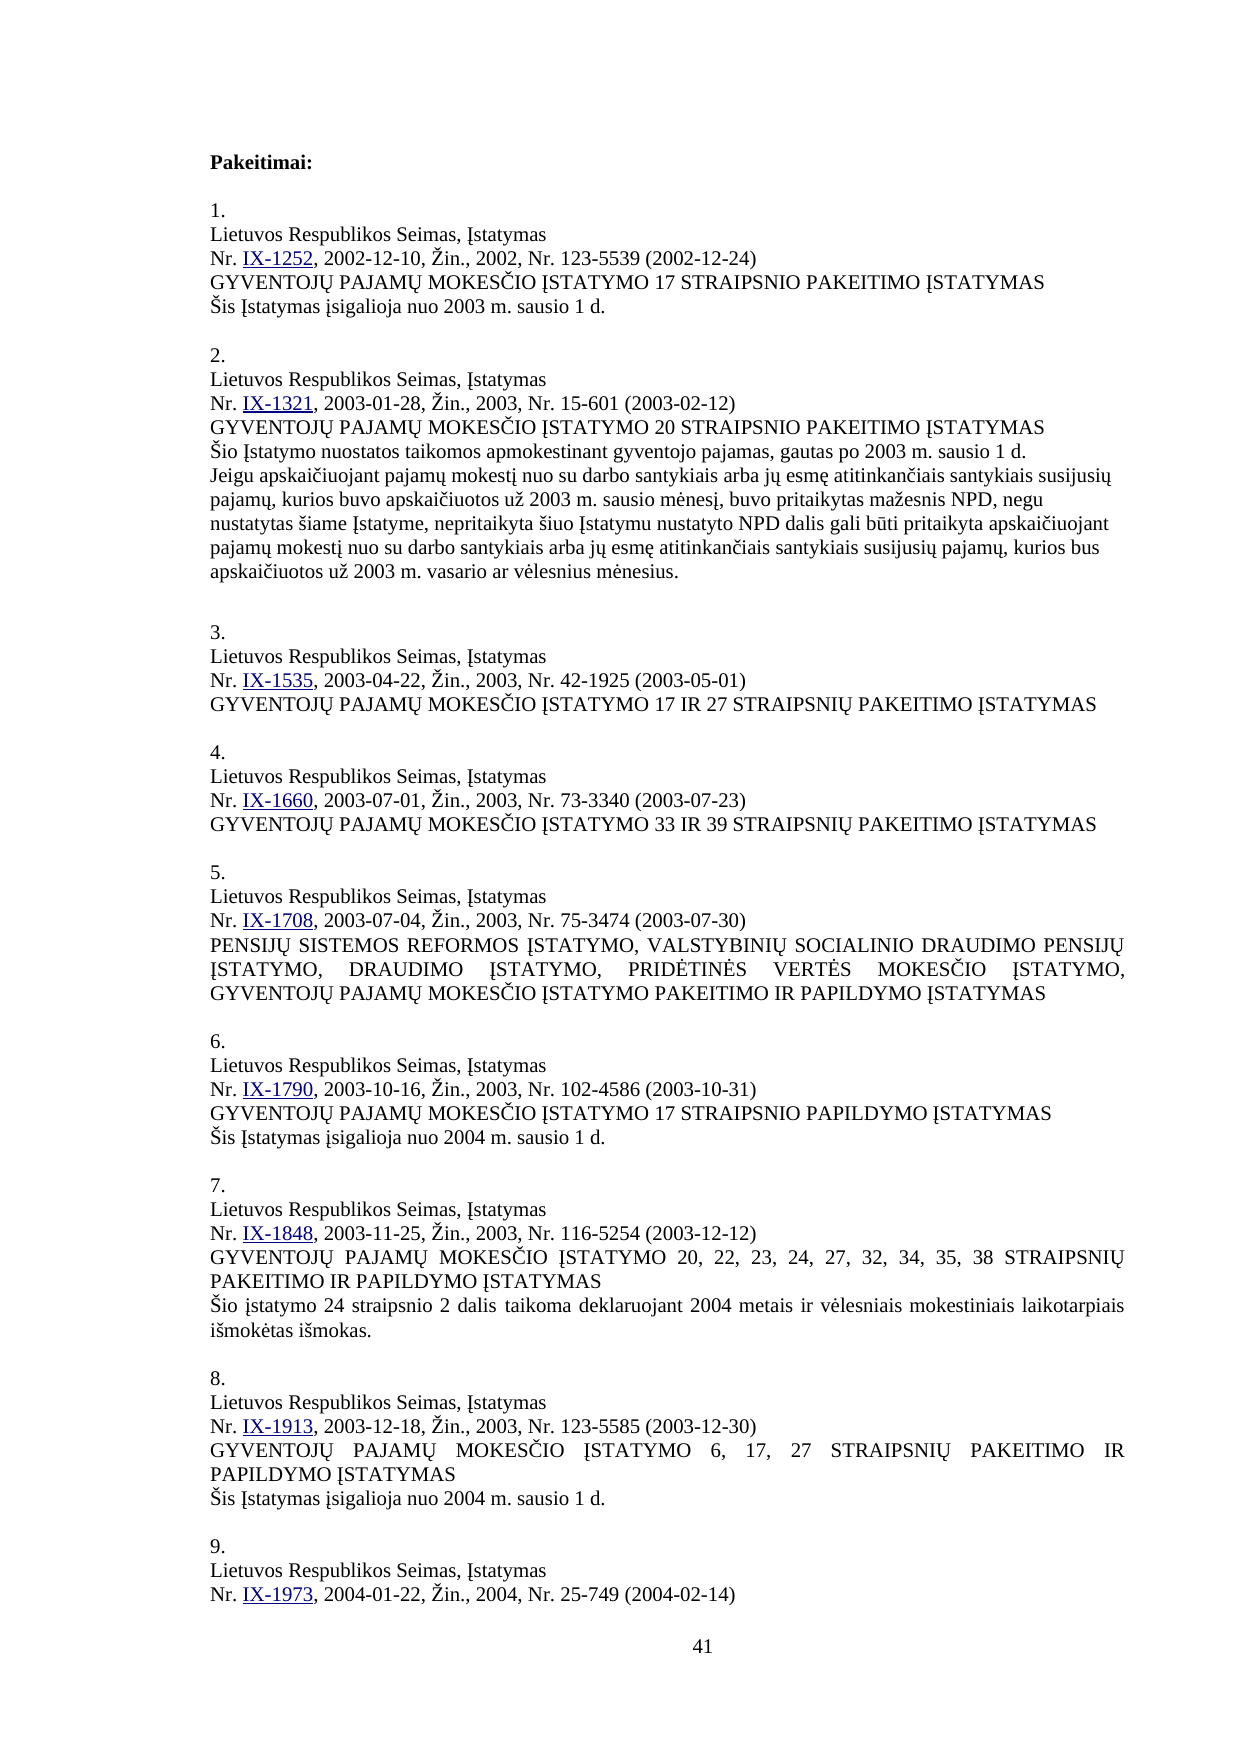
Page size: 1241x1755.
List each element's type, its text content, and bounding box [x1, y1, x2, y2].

text GYVENTOJŲ PAJAMŲ MOKESČIO ĮSTATYMO 17 IR 27 STRAIPSNIŲ PAKEITIMO ĮSTATYMAS [210, 692, 1126, 716]
text Pakeitimai: [210, 150, 1126, 174]
text Lietuvos Respublikos Seimas, Įstatymas [210, 1197, 1126, 1221]
text 8. [210, 1366, 1126, 1390]
text 4. [210, 740, 1126, 764]
text Šio Įstatymo nuostatos taikomos apmokestinant gyventojo pajamas, gautas po 2003 m. sausio 1 d. [210, 439, 1126, 463]
text 7. [210, 1173, 1126, 1197]
text Lietuvos Respublikos Seimas, Įstatymas [210, 1390, 1126, 1414]
text GYVENTOJŲ PAJAMŲ MOKESČIO ĮSTATYMO 20 STRAIPSNIO PAKEITIMO ĮSTATYMAS [210, 415, 1126, 439]
text Nr. IX-1535, 2003-04-22, Žin., 2003, Nr. 42-1925 (2003-05-01) [210, 668, 1126, 692]
text Šis Įstatymas įsigalioja nuo 2004 m. sausio 1 d. [210, 1125, 1126, 1149]
text GYVENTOJŲ PAJAMŲ MOKESČIO ĮSTATYMO 6, 17, 27 STRAIPSNIŲ PAKEITIMO IR PAPILDYMO ĮSTATYMAS [210, 1438, 1126, 1486]
text Lietuvos Respublikos Seimas, Įstatymas [210, 367, 1126, 391]
text Nr. IX-1708, 2003-07-04, Žin., 2003, Nr. 75-3474 (2003-07-30) [210, 908, 1126, 932]
text GYVENTOJŲ PAJAMŲ MOKESČIO ĮSTATYMO 17 STRAIPSNIO PAPILDYMO ĮSTATYMAS [210, 1101, 1126, 1125]
text GYVENTOJŲ PAJAMŲ MOKESČIO ĮSTATYMO 20, 22, 23, 24, 27, 32, 34, 35, 38 STRAIPSNIŲ PAKEITIMO IR PAPILDYMO ĮSTATYMAS [210, 1245, 1126, 1293]
text Nr. IX-1913, 2003-12-18, Žin., 2003, Nr. 123-5585 (2003-12-30) [210, 1414, 1126, 1438]
text Šis Įstatymas įsigalioja nuo 2004 m. sausio 1 d. [210, 1486, 1126, 1510]
text Lietuvos Respublikos Seimas, Įstatymas [210, 222, 1126, 246]
text Šio įstatymo 24 straipsnio 2 dalis taikoma deklaruojant 2004 metais ir vėlesniais mokestiniais laikotarpiais išmokėtas išmokas. [210, 1293, 1126, 1342]
text 6. [210, 1029, 1126, 1053]
text GYVENTOJŲ PAJAMŲ MOKESČIO ĮSTATYMO 33 IR 39 STRAIPSNIŲ PAKEITIMO ĮSTATYMAS [210, 812, 1126, 836]
text 2. [210, 342, 1126, 367]
text Lietuvos Respublikos Seimas, Įstatymas [210, 764, 1126, 788]
text Nr. IX-1660, 2003-07-01, Žin., 2003, Nr. 73-3340 (2003-07-23) [210, 788, 1126, 812]
text 5. [210, 860, 1126, 884]
text Nr. IX-1790, 2003-10-16, Žin., 2003, Nr. 102-4586 (2003-10-31) [210, 1077, 1126, 1101]
text Jeigu apskaičiuojant pajamų mokestį nuo su darbo santykiais arba jų esmę atitinkančiais santykiais susijusių pajamų, kurios buvo apskaičiuotos už 2003 m. sausio mėnesį, buvo pritaikytas mažesnis NPD, negu nustatytas šiame Įstatyme, nepritaikyta šiuo Įstatymu nustatyto NPD dalis gali būti pritaikyta apskaičiuojant pajamų mokestį nuo su darbo santykiais arba jų esmę atitinkančiais santykiais susijusių pajamų, kurios bus apskaičiuotos už 2003 m. vasario ar vėlesnius mėnesius. [210, 463, 1126, 583]
text Lietuvos Respublikos Seimas, Įstatymas [210, 1053, 1126, 1077]
text Lietuvos Respublikos Seimas, Įstatymas [210, 644, 1126, 668]
text Nr. IX-1973, 2004-01-22, Žin., 2004, Nr. 25-749 (2004-02-14) [210, 1582, 1126, 1606]
text Lietuvos Respublikos Seimas, Įstatymas [210, 1558, 1126, 1582]
text GYVENTOJŲ PAJAMŲ MOKESČIO ĮSTATYMO 17 STRAIPSNIO PAKEITIMO ĮSTATYMAS [210, 270, 1126, 294]
text Nr. IX-1321, 2003-01-28, Žin., 2003, Nr. 15-601 (2003-02-12) [210, 391, 1126, 415]
text 3. [210, 620, 1126, 644]
text Nr. IX-1252, 2002-12-10, Žin., 2002, Nr. 123-5539 (2002-12-24) [210, 246, 1126, 270]
text 9. [210, 1534, 1126, 1558]
text PENSIJŲ SISTEMOS REFORMOS ĮSTATYMO, VALSTYBINIŲ SOCIALINIO DRAUDIMO PENSIJŲ ĮSTATYMO, DRAUDIMO ĮSTATYMO, PRIDĖTINĖS VERTĖS MOKESČIO ĮSTATYMO, GYVENTOJŲ PAJAMŲ MOKESČIO ĮSTATYMO PAKEITIMO IR PAPILDYMO ĮSTATYMAS [210, 932, 1126, 1005]
text Šis Įstatymas įsigalioja nuo 2003 m. sausio 1 d. [210, 294, 1126, 318]
text Lietuvos Respublikos Seimas, Įstatymas [210, 884, 1126, 908]
text 1. [210, 198, 1126, 222]
text Nr. IX-1848, 2003-11-25, Žin., 2003, Nr. 116-5254 (2003-12-12) [210, 1221, 1126, 1245]
